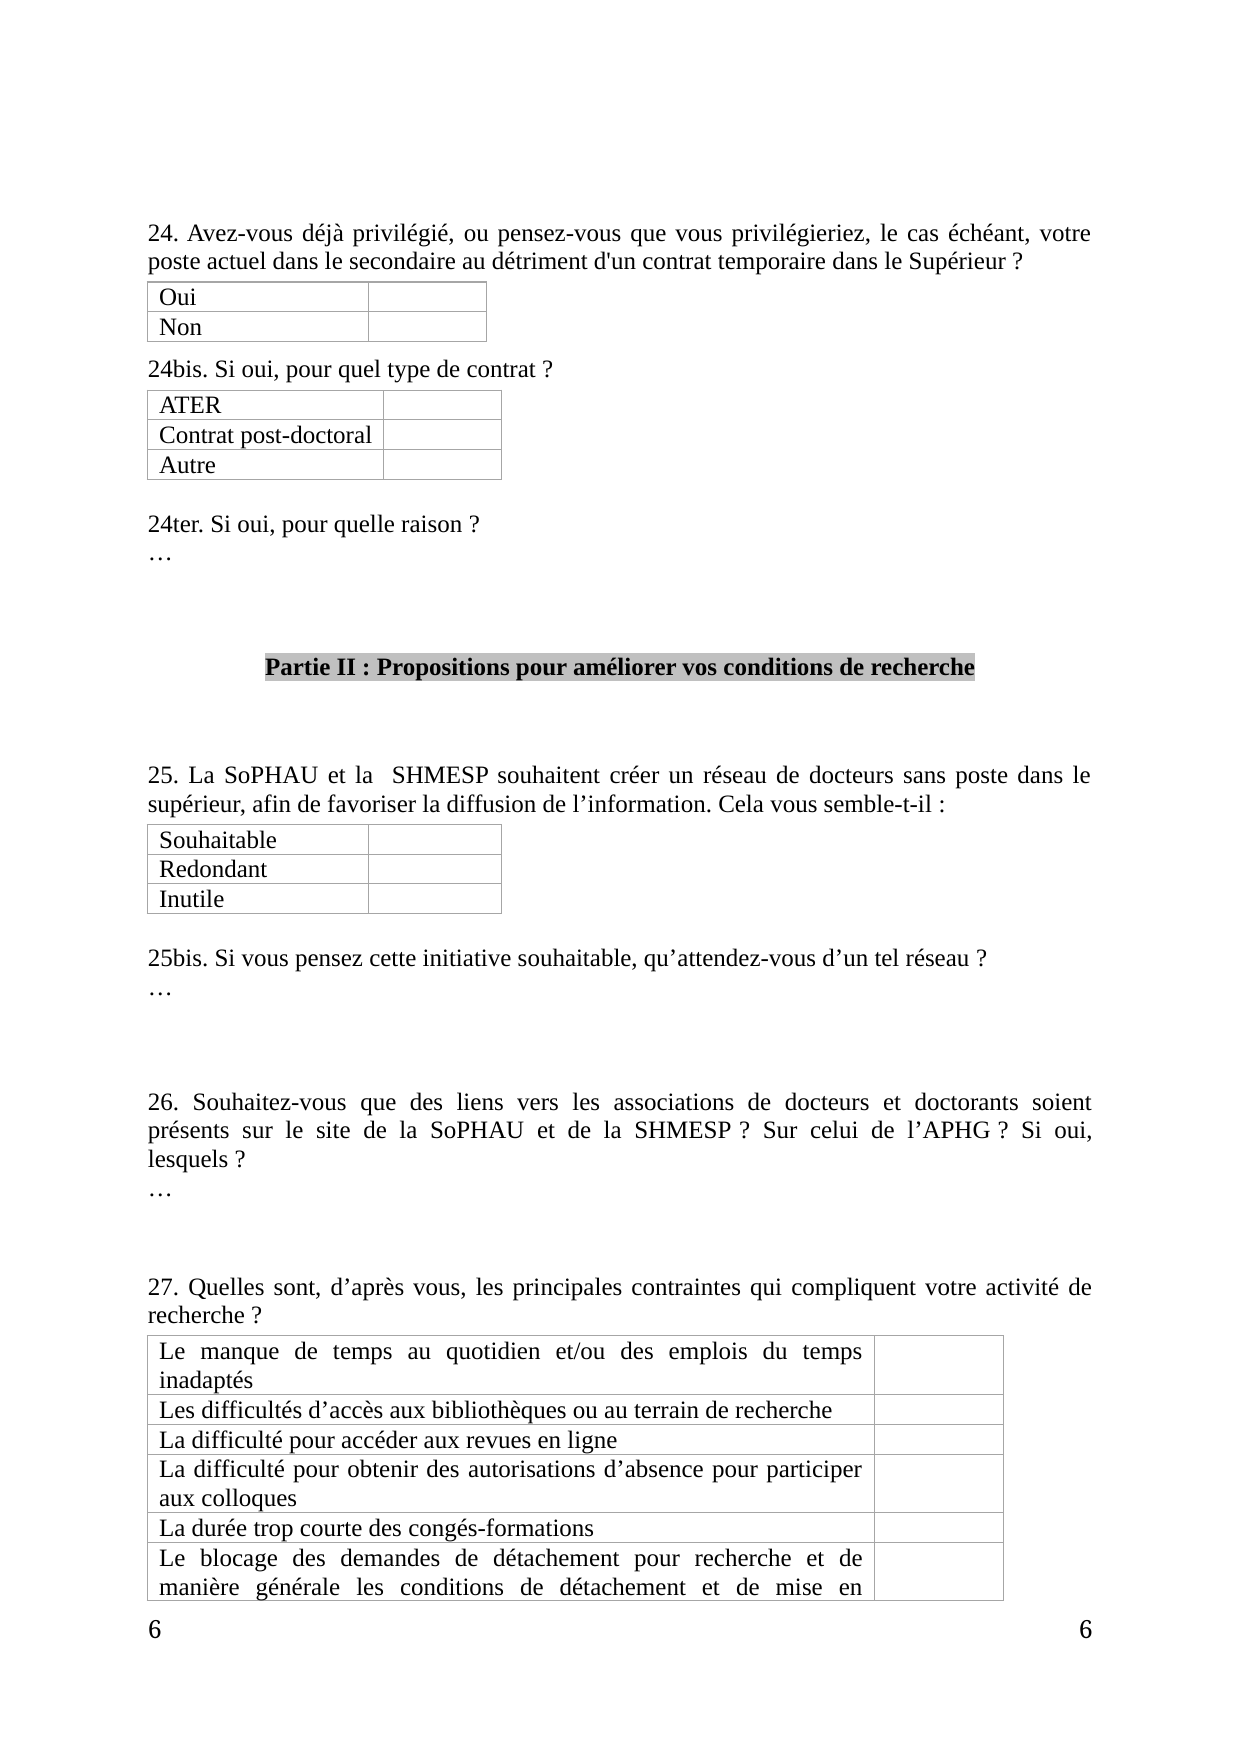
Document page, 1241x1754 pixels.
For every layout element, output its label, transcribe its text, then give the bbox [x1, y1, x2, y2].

text 25. La SoPHAU et la SHMESP souhaitent créer un réseau de docteurs sans poste dans le supérieur, afin de favoriser la diffusion de l’information. Cela vous semble-t-il : [148, 760, 1093, 817]
table_cell [875, 1425, 1003, 1453]
table_cell [875, 1395, 1003, 1424]
table_cell Contrat post-doctoral [148, 420, 383, 449]
table_cell La difficulté pour accéder aux revues en ligne [148, 1425, 874, 1453]
table_header [384, 391, 501, 419]
table_cell [875, 1543, 1003, 1600]
table_cell Inutile [148, 884, 368, 913]
text 24bis. Si oui, pour quel type de contrat ? [148, 354, 1093, 383]
table_header ATER [148, 391, 383, 419]
text 24ter. Si oui, pour quelle raison ? [148, 509, 1093, 537]
table_cell La difficulté pour obtenir des autorisations d’absence pour participer aux colloques [148, 1455, 874, 1512]
text 27. Quelles sont, d’après vous, les principales contraintes qui compliquent votre activité de recherche ? [148, 1272, 1093, 1329]
table_cell [875, 1455, 1003, 1512]
table_header Souhaitable [148, 825, 368, 853]
table_cell Redondant [148, 855, 368, 883]
table_cell Non [148, 312, 368, 341]
table_cell La durée trop courte des congés-formations [148, 1513, 874, 1542]
table_header Oui [148, 283, 368, 311]
text 26. Souhaitez-vous que des liens vers les associations de docteurs et doctorants soient présents sur le site de la SoPHAU et de la SHMESP ? Sur celui de l’APHG ? Si oui, lesquels ? [148, 1087, 1093, 1173]
text 25bis. Si vous pensez cette initiative souhaitable, qu’attendez-vous d’un tel réseau ? [148, 943, 1093, 972]
table_header Le manque de temps au quotidien et/ou des emplois du temps inadaptés [148, 1336, 874, 1394]
table_header [369, 283, 486, 311]
table_cell [369, 884, 501, 913]
table_cell Autre [148, 450, 383, 479]
text 24. Avez-vous déjà privilégié, ou pensez-vous que vous privilégieriez, le cas échéant, votre poste actuel dans le secondaire au détriment d'un contrat temporaire dans le Supérieur ? [148, 218, 1093, 275]
table_header [369, 825, 501, 853]
table_cell [875, 1513, 1003, 1542]
text Partie II : Propositions pour améliorer vos conditions de recherche [148, 652, 1093, 681]
text … [148, 1173, 1093, 1202]
table_cell [384, 420, 501, 449]
table_cell [369, 855, 501, 883]
text … [148, 972, 1093, 1000]
text … [148, 537, 1093, 566]
table_cell [384, 450, 501, 479]
table_cell [369, 312, 486, 341]
table_cell Les difficultés d’accès aux bibliothèques ou au terrain de recherche [148, 1395, 874, 1424]
table_cell Le blocage des demandes de détachement pour recherche et de manière générale les conditions de détachement et de mise en [148, 1543, 874, 1600]
table_header [875, 1336, 1003, 1394]
